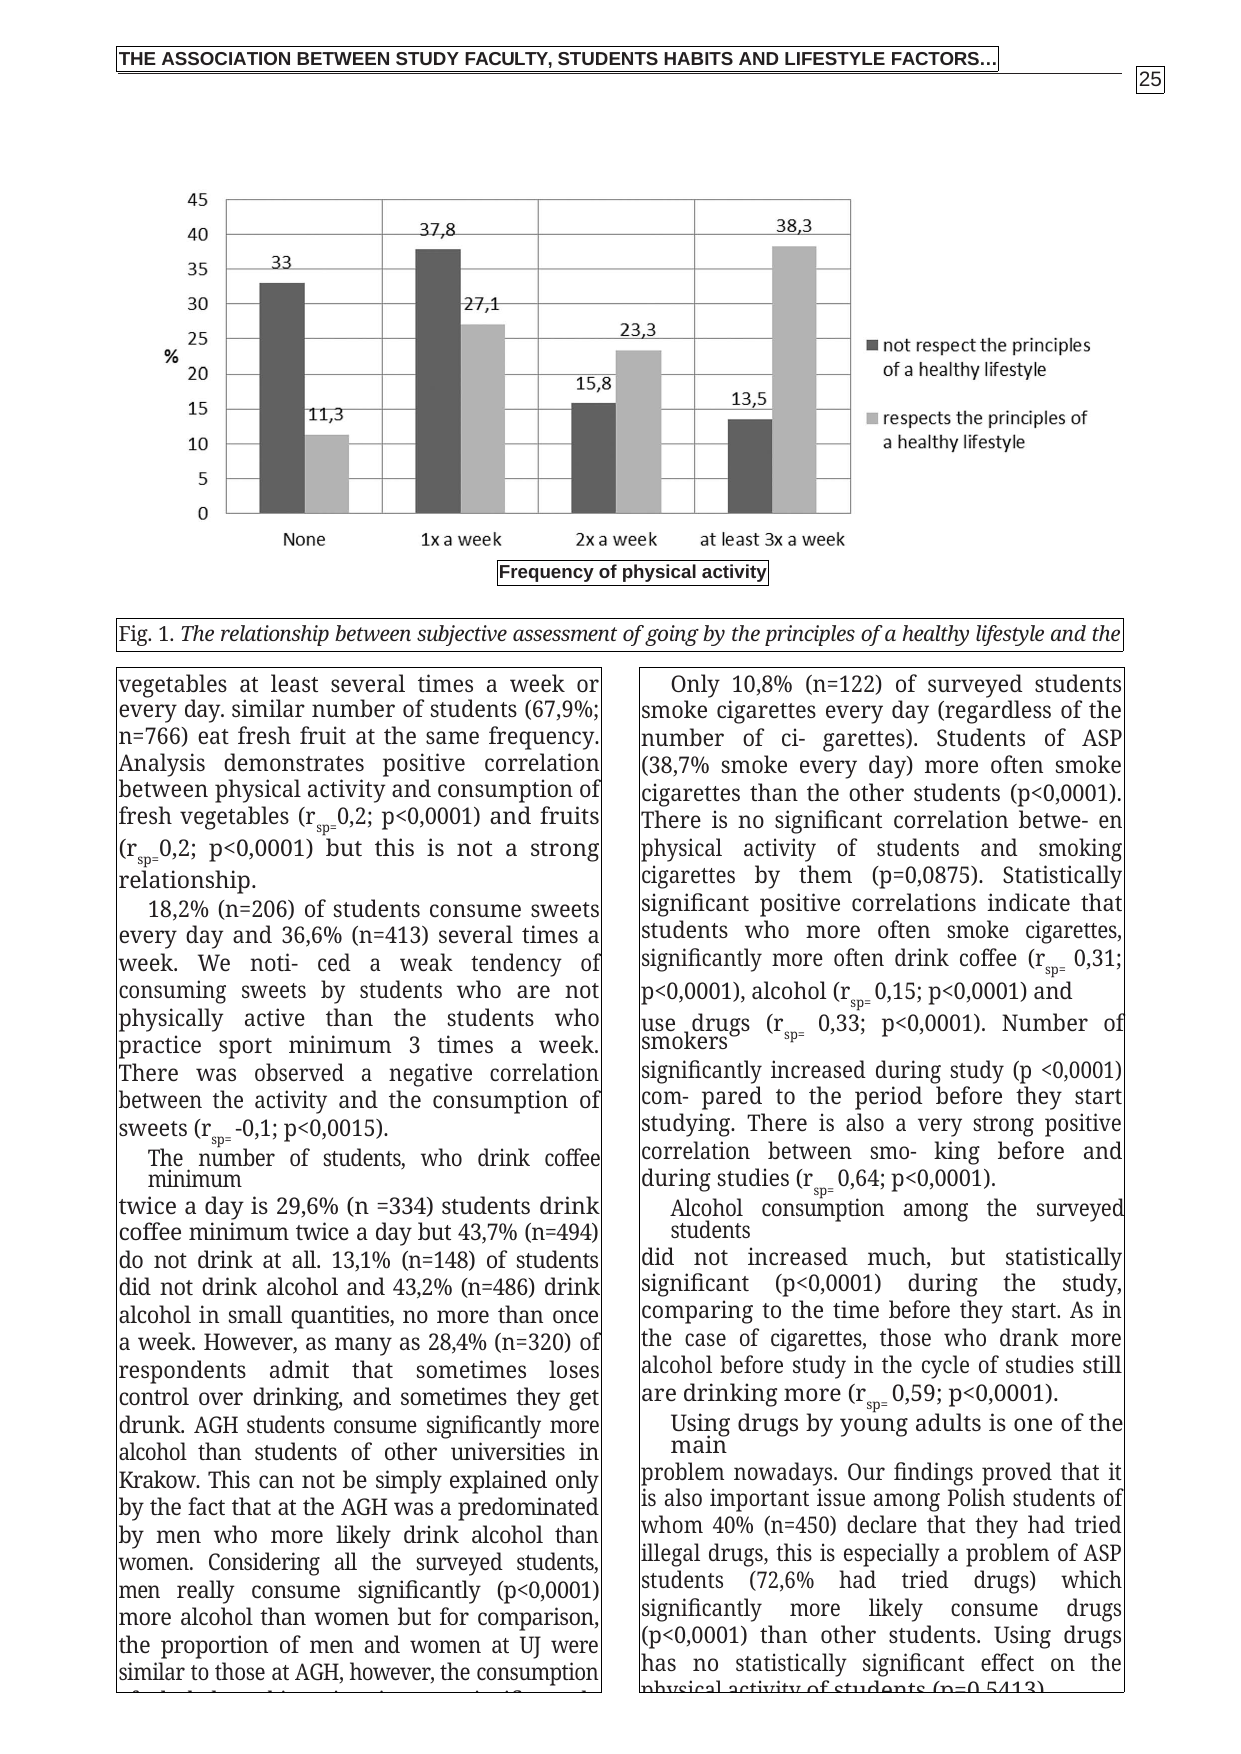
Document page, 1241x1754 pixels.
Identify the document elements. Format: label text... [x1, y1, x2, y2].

text 18,2% (n=206) of students consume sweets every day and 36,6% (n=413) several times a week. We noti- ced a weak tendency of consuming sweets by students who are not physically active than the students who practice sport minimum 3 times a week. There was observed a negative correlation between the activity and the consumption of sweets (rsp= -0,1; p<0,0015). [118, 895, 599, 1148]
text THE ASSOCIATION BETWEEN STUDY FACULTY, STUDENTS HABITS AND LIFESTYLE FACTORS… [118, 48, 998, 69]
text Fig. 1. The relationship between subjective assessment of going by the principles of a healthy lifestyle and the physical activity of students [118, 619, 1123, 651]
text problem nowadays. Our findings proved that it is also important issue among Polish students of whom 40% (n=450) declare that they had tried illegal drugs, this is especially a problem of ASP students (72,6% had tried drugs) which significantly more likely consume drugs (p<0,0001) than other students. Using drugs has no statistically significant effect on the physical activity of students (p=0,5413). [641, 1458, 1122, 1692]
text Frequency of physical activity [499, 561, 768, 583]
text twice a day is 29,6% (n =334) students drink coffee minimum twice a day but 43,7% (n=494) do not drink at all. 13,1% (n=148) of students did not drink alcohol and 43,2% (n=486) drink alcohol in small quantities, no more than once a week. However, as many as 28,4% (n=320) of respondents admit that sometimes loses control over drinking, and sometimes they get drunk. AGH students consume significantly more alcohol than students of other universities in Krakow. This can not be simply explained only by the fact that at the AGH was a predominated by men who more likely drink alcohol than women. Considering all the surveyed students, men really consume significantly (p<0,0001) more alcohol than women but for comparison, the proportion of men and women at UJ were similar to those at AGH, however, the consumption of alcohol at this university was signifi- cantly lower. At the AGH nearly one-quarter of students regularly gets drunk – several times a week (21,9% male and 24,3% female), while at other universities does not do this any woman and no more than one man. We found no relationship between the frequency of physical activity and the amount of drinking coffee or alcohol. [118, 1192, 600, 1692]
text Using drugs by young adults is one of the main [670, 1414, 1124, 1458]
text vegetables at least several times a week or every day. similar number of students (67,9%; n=766) eat fresh fruit at the same frequency. Analysis demonstrates positive correlation between physical activity and consumption of fresh vegetables (rsp=0,2; p<0,0001) and fruits (rsp=0,2; p<0,0001) but this is not a strong relationship. [118, 672, 599, 895]
picture [162, 189, 1091, 546]
text The number of students, who drink coffee minimum [148, 1148, 601, 1192]
text Only 10,8% (n=122) of surveyed students smoke cigarettes every day (regardless of the number of ci- garettes). Students of ASP (38,7% smoke every day) more often smoke cigarettes than the other students (p<0,0001). There is no significant correlation betwe- en physical activity of students and smoking cigarettes by them (p=0,0875). Statistically significant positive correlations indicate that students who more often smoke cigarettes, significantly more often drink coffee (rsp= 0,31; p<0,0001), alcohol (rsp= 0,15; p<0,0001) and [641, 671, 1122, 1012]
text significantly increased during study (p <0,0001) com- pared to the period before they start studying. There is also a very strong positive correlation between smo- king before and during studies (rsp= 0,64; p<0,0001). [641, 1056, 1122, 1199]
text did not increased much, but statistically significant (p<0,0001) during the study, comparing to the time before they start. As in the case of cigarettes, those who drank more alcohol before study in the cycle of studies still are drinking more (rsp= 0,59; p<0,0001). [641, 1243, 1122, 1414]
text use drugs (rsp= 0,33; p<0,0001). Number of smokers [641, 1012, 1124, 1056]
text 25 [1139, 67, 1164, 91]
text Alcohol consumption among the surveyed students [670, 1199, 1124, 1243]
